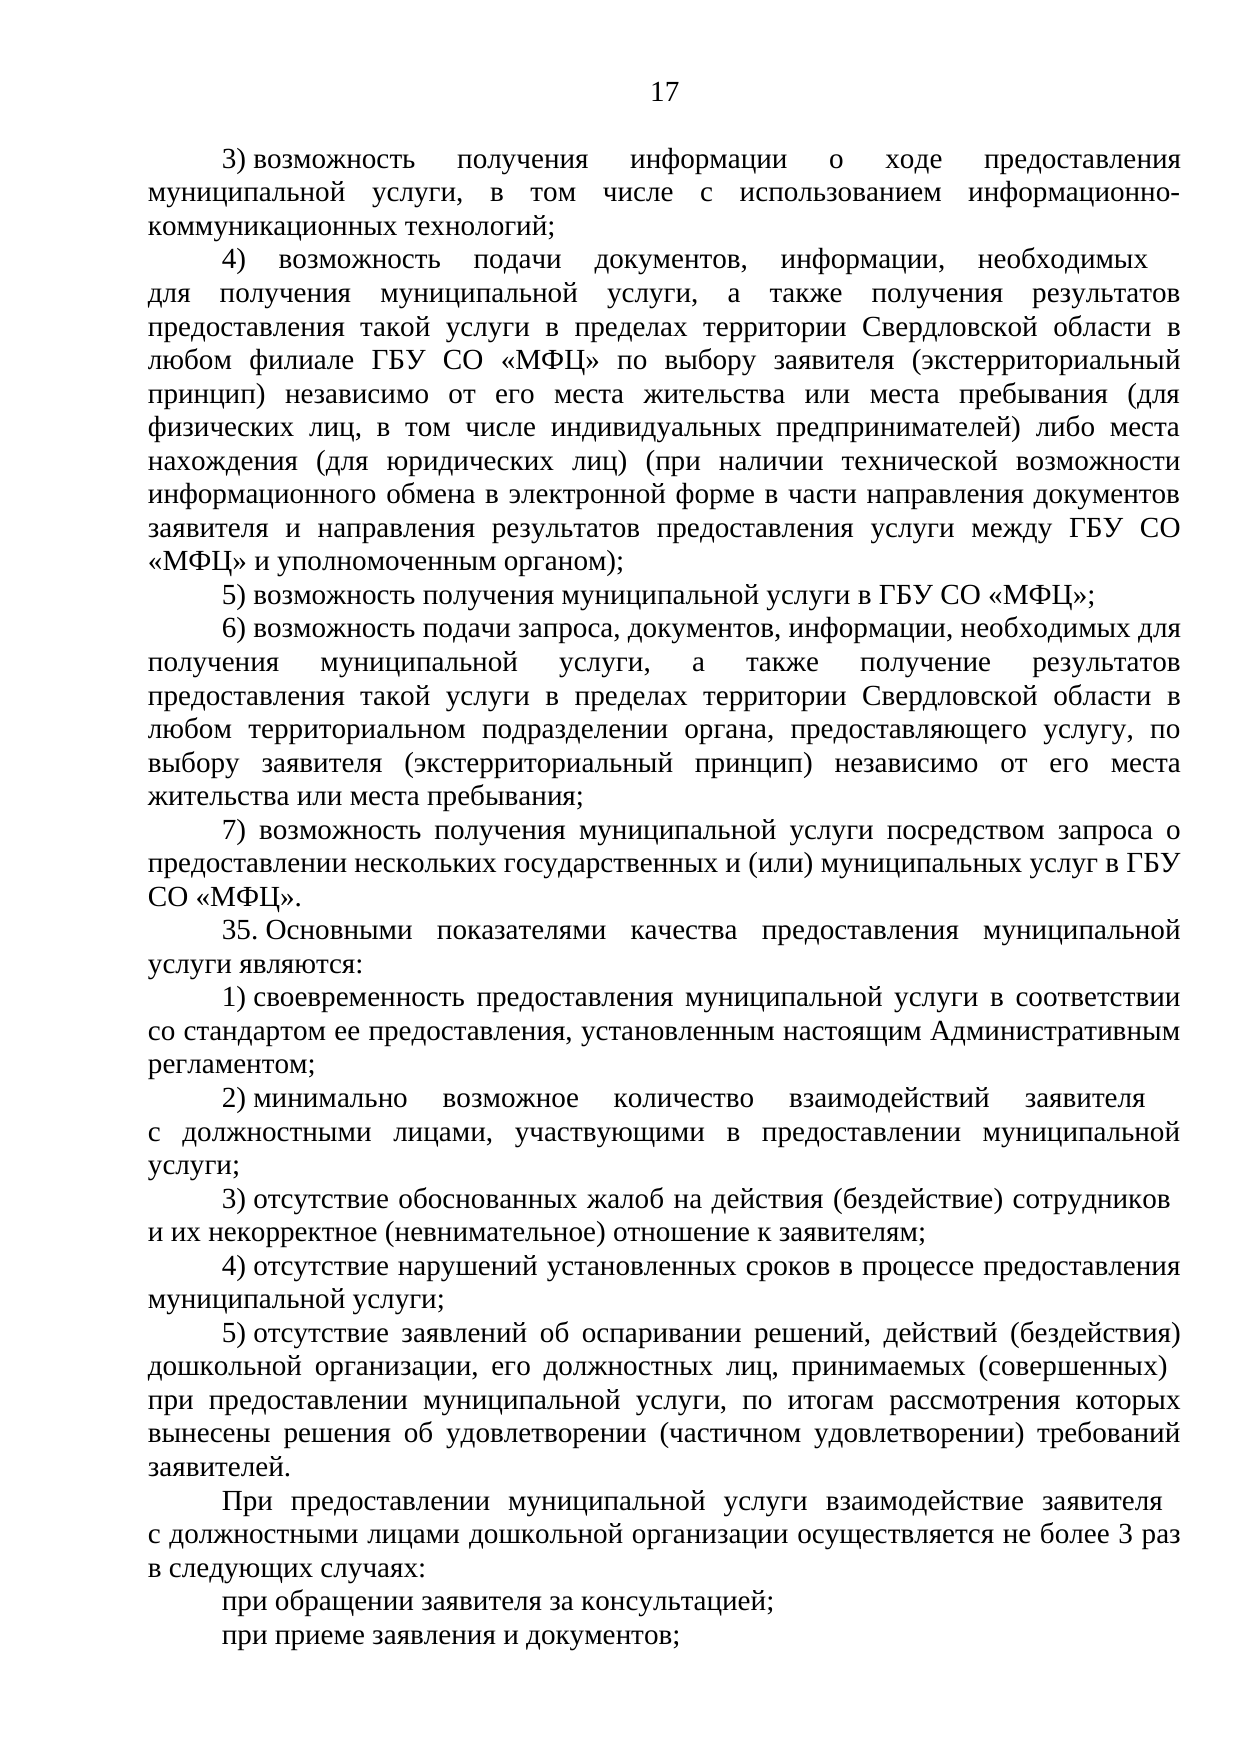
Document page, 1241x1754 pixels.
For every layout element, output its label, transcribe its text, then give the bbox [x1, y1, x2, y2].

text 35. Основными показателями качества предоставления муниципальной услуги являются: [148, 912, 1181, 979]
text 3) отсутствие обоснованных жалоб на действия (бездействие) сотрудников и их некорректное (невнимательное) отношение к заявителям; [148, 1181, 1181, 1248]
text 5) возможность получения муниципальной услуги в ГБУ СО «МФЦ»; [148, 577, 1181, 611]
text 3) возможность получения информации о ходе предоставления муниципальной услуги, в том числе с использованием информационно-коммуникационных технологий; [148, 141, 1181, 242]
text 1) своевременность предоставления муниципальной услуги в соответствии со стандартом ее предоставления, установленным настоящим Административным регламентом; [148, 979, 1181, 1080]
text при обращении заявителя за консультацией; [148, 1583, 1181, 1617]
text 7) возможность получения муниципальной услуги посредством запроса о предоставлении нескольких государственных и (или) муниципальных услуг в ГБУ СО «МФЦ». [148, 812, 1181, 912]
text 4) возможность подачи документов, информации, необходимых для получения муниципальной услуги, а также получения результатов предоставления такой услуги в пределах территории Свердловской области в любом филиале ГБУ СО «МФЦ» по выбору заявителя (экстерриториальный принцип) независимо от его места жительства или места пребывания (для физических лиц, в том числе индивидуальных предпринимателей) либо места нахождения (для юридических лиц) (при наличии технической возможности информационного обмена в электронной форме в части направления документов заявителя и направления результатов предоставления услуги между ГБУ СО «МФЦ» и уполномоченным органом); [148, 242, 1181, 577]
text 4) отсутствие нарушений установленных сроков в процессе предоставления муниципальной услуги; [148, 1248, 1181, 1315]
text при приеме заявления и документов; [148, 1617, 1181, 1650]
text 6) возможность подачи запроса, документов, информации, необходимых для получения муниципальной услуги, а также получение результатов предоставления такой услуги в пределах территории Свердловской области в любом территориальном подразделении органа, предоставляющего услугу, по выбору заявителя (экстерриториальный принцип) независимо от его места жительства или места пребывания; [148, 611, 1181, 812]
text 2) минимально возможное количество взаимодействий заявителя с должностными лицами, участвующими в предоставлении муниципальной услуги; [148, 1080, 1181, 1181]
text 5) отсутствие заявлений об оспаривании решений, действий (бездействия) дошкольной организации, его должностных лиц, принимаемых (совершенных) при предоставлении муниципальной услуги, по итогам рассмотрения которых вынесены решения об удовлетворении (частичном удовлетворении) требований заявителей. [148, 1315, 1181, 1483]
text При предоставлении муниципальной услуги взаимодействие заявителя с должностными лицами дошкольной организации осуществляется не более 3 раз в следующих случаях: [148, 1483, 1181, 1583]
